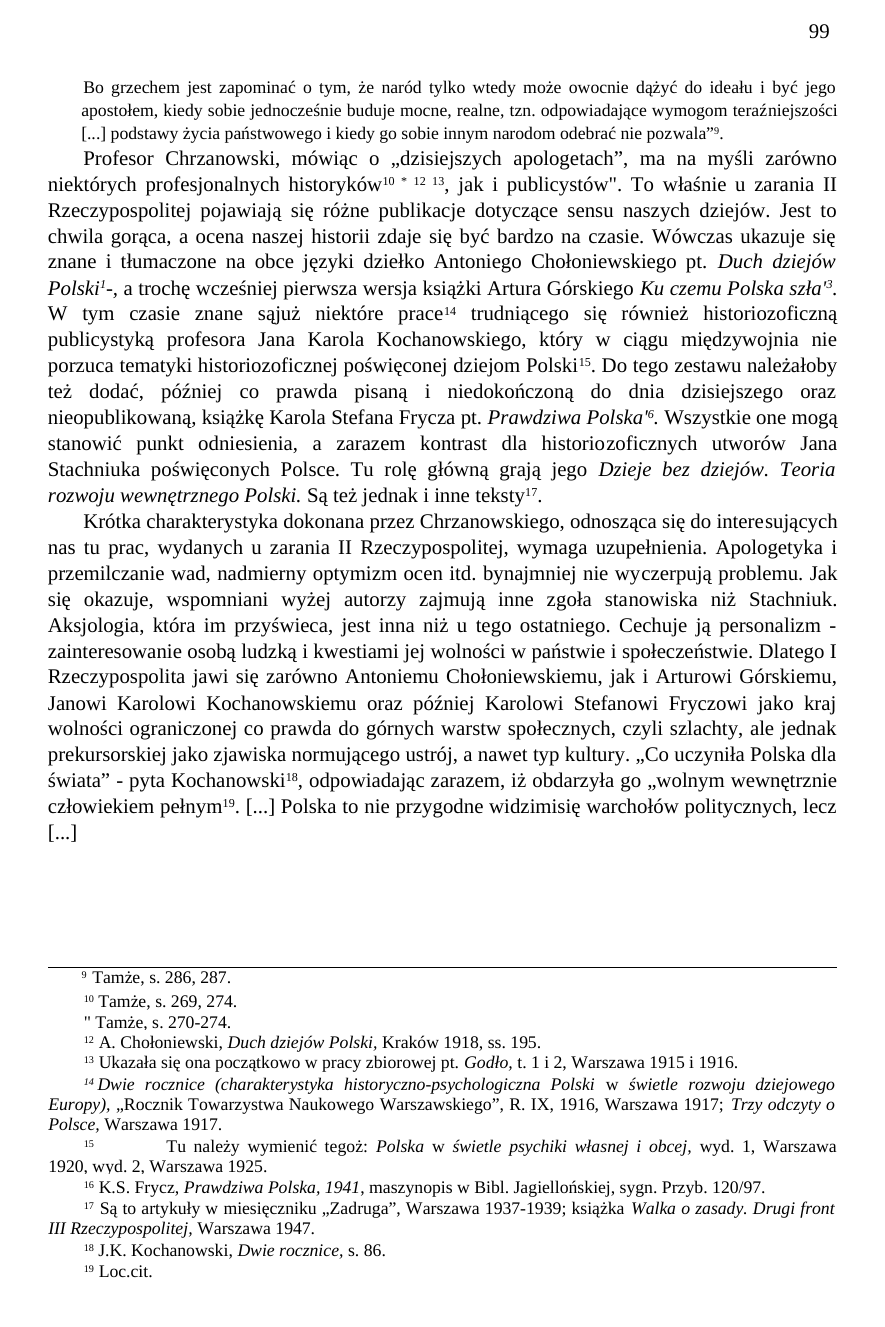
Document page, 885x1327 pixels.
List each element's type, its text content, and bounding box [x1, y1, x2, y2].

text Krótka charakterystyka dokonana przez Chrzanowskiego, odnosząca się do intere­sujących nas tu prac, wydanych u zarania II Rzeczypospolitej, wymaga uzupełnienia. Apologetyka i przemilczanie wad, nadmierny optymizm ocen itd. bynajmniej nie wy­czerpują problemu. Jak się okazuje, wspomniani wyżej autorzy zajmują inne zgoła sta­nowiska niż Stachniuk. Aksjologia, która im przyświeca, jest inna niż u tego ostatniego. Cechuje ją personalizm - zainteresowanie osobą ludzką i kwestiami jej wolności w państwie i społeczeństwie. Dlatego I Rzeczypospolita jawi się zarówno Antoniemu Chołoniewskiemu, jak i Arturowi Górskiemu, Janowi Karolowi Kochanowskiemu oraz później Karolowi Stefanowi Fryczowi jako kraj wolności ograniczonej co prawda do górnych warstw społecznych, czyli szlachty, ale jednak prekursorskiej jako zjawiska normującego ustrój, a nawet typ kultury. „Co uczyniła Polska dla świata” - pyta Kocha­nowski18, odpowiadając zarazem, iż obdarzyła go „wolnym wewnętrznie człowiekiem pełnym19. [...] Polska to nie przygodne widzimisię warchołów politycznych, lecz [...] [48, 509, 838, 844]
text 99 [809, 19, 836, 43]
text 14 Dwie rocznice (charakterystyka historyczno-psychologiczna Polski w świetle rozwoju dziejowego Europy), „Rocznik Towarzystwa Naukowego Warszawskiego”, R. IX, 1916, Warszawa 1917; Trzy odczyty o Polsce, Warszawa 1917. [48, 1073, 837, 1133]
text 15 Tu należy wymienić tegoż: Polska w świetle psychiki własnej i obcej, wyd. 1, Warszawa 1920, wyd. 2, Warszawa 1925. [48, 1135, 837, 1173]
text 13 Ukazała się ona początkowo w pracy zbiorowej pt. Godło, t. 1 i 2, Warszawa 1915 i 1916. [48, 1052, 837, 1073]
text " Tamże, s. 270-274. [48, 1012, 837, 1029]
text 12 A. Chołoniewski, Duch dziejów Polski, Kraków 1918, ss. 195. [48, 1032, 837, 1052]
text 16 K.S. Frycz, Prawdziwa Polska, 1941, maszynopis w Bibl. Jagiellońskiej, sygn. Przyb. 120/97. [48, 1177, 837, 1198]
text 19 Loc.cit. [48, 1260, 837, 1281]
text 17 Są to artykuły w miesięczniku „Zadruga”, Warszawa 1937-1939; książka Walka o zasady. Drugi front III Rzeczypospolitej, Warszawa 1947. [48, 1198, 837, 1238]
text 9 Tamże, s. 286, 287. [48, 968, 837, 987]
text Profesor Chrzanowski, mówiąc o „dzisiejszych apologetach”, ma na myśli zarówno niektórych profesjonalnych historyków10 * 12 13, jak i publicystów". To właśnie u zarania II Rzeczypospolitej pojawiają się różne publikacje dotyczące sensu naszych dziejów. Jest to chwila gorąca, a ocena naszej historii zdaje się być bardzo na czasie. Wówczas ukazuje się znane i tłumaczone na obce języki dziełko Antoniego Chołoniewskiego pt. Duch dziejów Polski1-, a trochę wcześniej pierwsza wersja książki Artura Górskiego Ku czemu Polska szła'3. W tym czasie znane sąjuż niektóre prace14 trudniącego się również historiozoficzną publicystyką profesora Jana Karola Kochanowskiego, który w ciągu międzywojnia nie porzuca tematyki historiozoficznej poświęconej dziejom Polski15. Do tego zestawu należałoby też dodać, później co prawda pisaną i niedokończoną do dnia dzisiejszego oraz nieopublikowaną, książkę Karola Stefana Frycza pt. Prawdziwa Pol­ska'6. Wszystkie one mogą stanowić punkt odniesienia, a zarazem kontrast dla historio­zoficznych utworów Jana Stachniuka poświęconych Polsce. Tu rolę główną grają jego Dzieje bez dziejów. Teoria rozwoju wewnętrznego Polski. Są też jednak i inne teksty17. [48, 146, 838, 507]
text 10 Tamże, s. 269, 274. [48, 991, 837, 1010]
text 18 J.K. Kochanowski, Dwie rocznice, s. 86. [48, 1239, 837, 1258]
text Bo grzechem jest zapominać o tym, że naród tylko wtedy może owocnie dążyć do ideału i być jego apostołem, kiedy sobie jednocześnie buduje mocne, realne, tzn. odpowiadające wymogom teraź­niejszości [...] podstawy życia państwowego i kiedy go sobie innym narodom odebrać nie poz­wala”9. [81, 77, 838, 143]
